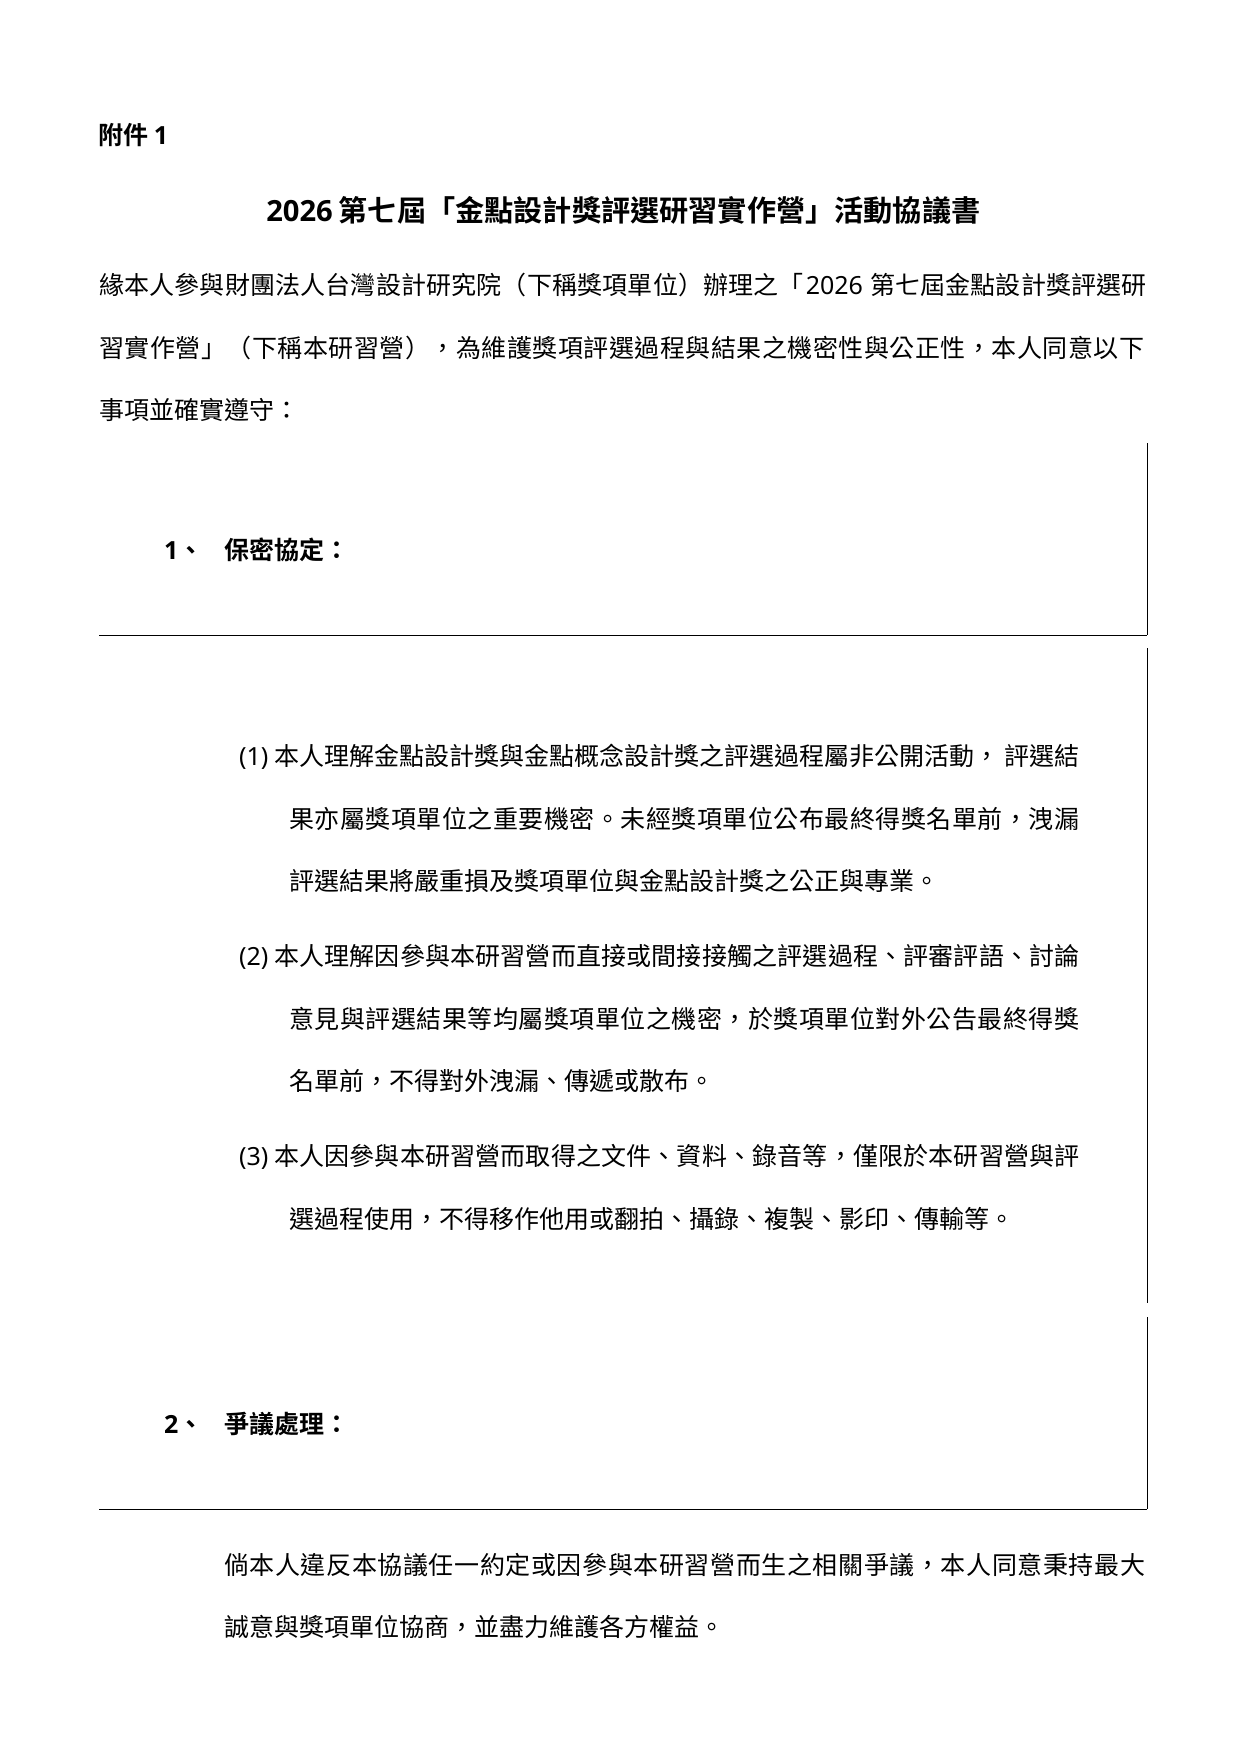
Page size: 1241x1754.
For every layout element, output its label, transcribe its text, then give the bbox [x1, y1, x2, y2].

list 本人理解金點設計獎與金點概念設計獎之評選過程屬非公開活動， 評選結果亦屬獎項單位之重要機密。未經獎項單位公布最終得獎名單前，洩漏評選結果將嚴重損及獎項單位與金點設計獎之公正與專業。 [175, 649, 1146, 848]
text 倘本人違反本協議任一約定或因參與本研習營而生之相關爭議，本人同意秉持最大誠意與獎項單位協商，並盡力維護各方權益。 [224, 1522, 1147, 1647]
text 2026第七屆「金點設計獎評選研習實作營」活動協議書 [99, 167, 1147, 230]
text 附件1 [10, 92, 1147, 155]
list 保密協定： [100, 443, 1146, 634]
list 本人理解因參與本研習營而直接或間接接觸之評選過程、評審評語、討論意見與評選結果等均屬獎項單位之機密，於獎項單位對外公告最終得獎名單前，不得對外洩漏、傳遞或散布。 [175, 848, 1146, 1048]
list 本人因參與本研習營而取得之文件、資料、錄音等，僅限於本研習營與評選過程使用，不得移作他用或翻拍、攝錄、複製、影印、傳輸等。 [175, 1048, 1146, 1303]
text 緣本人參與財團法人台灣設計研究院（下稱獎項單位）辦理之「2026 第七屆金點設計獎評選研習實作營」（下稱本研習營），為維護獎項評選過程與結果之機密性與公正性，本人同意以下事項並確實遵守： [99, 242, 1147, 430]
list 爭議處理： [100, 1317, 1146, 1508]
